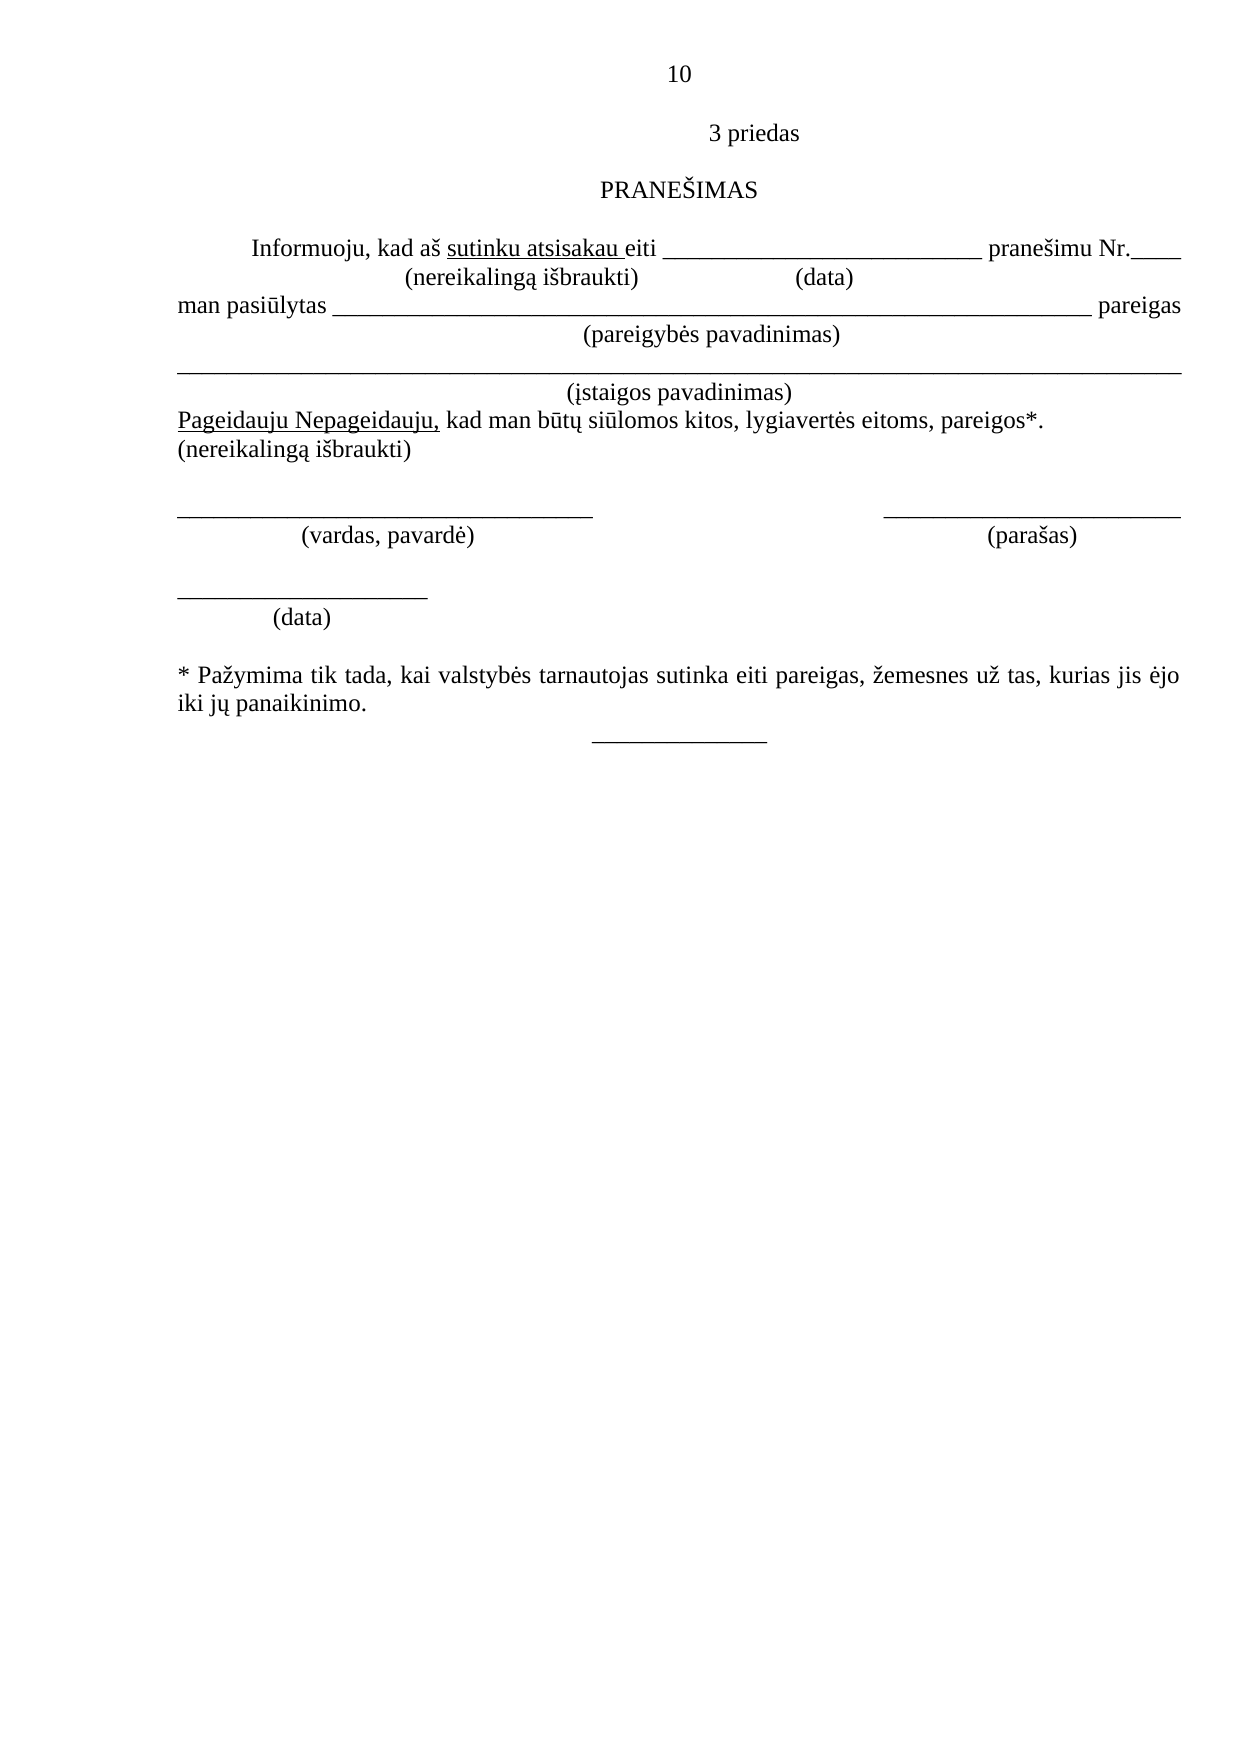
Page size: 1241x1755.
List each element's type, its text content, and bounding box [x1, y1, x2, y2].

text * Pažymima tik tada, kai valstybės tarnautojas sutinka eiti pareigas, žemesnes už tas, kurias jis ėjo iki jų panaikinimo. [177, 660, 1181, 717]
text (vardas, pavardė) (parašas) [177, 521, 1181, 549]
text man pasiūlytas pareigas [177, 291, 1181, 319]
text Pageidauju Nepageidauju, kad man būtų siūlomos kitos, lygiavertės eitoms, pareigos*. [177, 406, 1181, 434]
text 3 priedas [177, 118, 1181, 147]
text (pareigybės pavadinimas) [177, 319, 1181, 348]
text (įstaigos pavadinimas) [177, 377, 1181, 406]
text Informuoju, kad aš sutinku atsisakau eiti pranešimu Nr.____ [177, 233, 1181, 262]
text ______________ [177, 717, 1181, 746]
text (data) [177, 602, 1181, 631]
text ____________________ [177, 573, 1181, 602]
text (nereikalingą išbraukti) [177, 434, 1181, 463]
text (nereikalingą išbraukti) (data) [177, 262, 1181, 291]
text PRANEŠIMAS [177, 176, 1181, 204]
